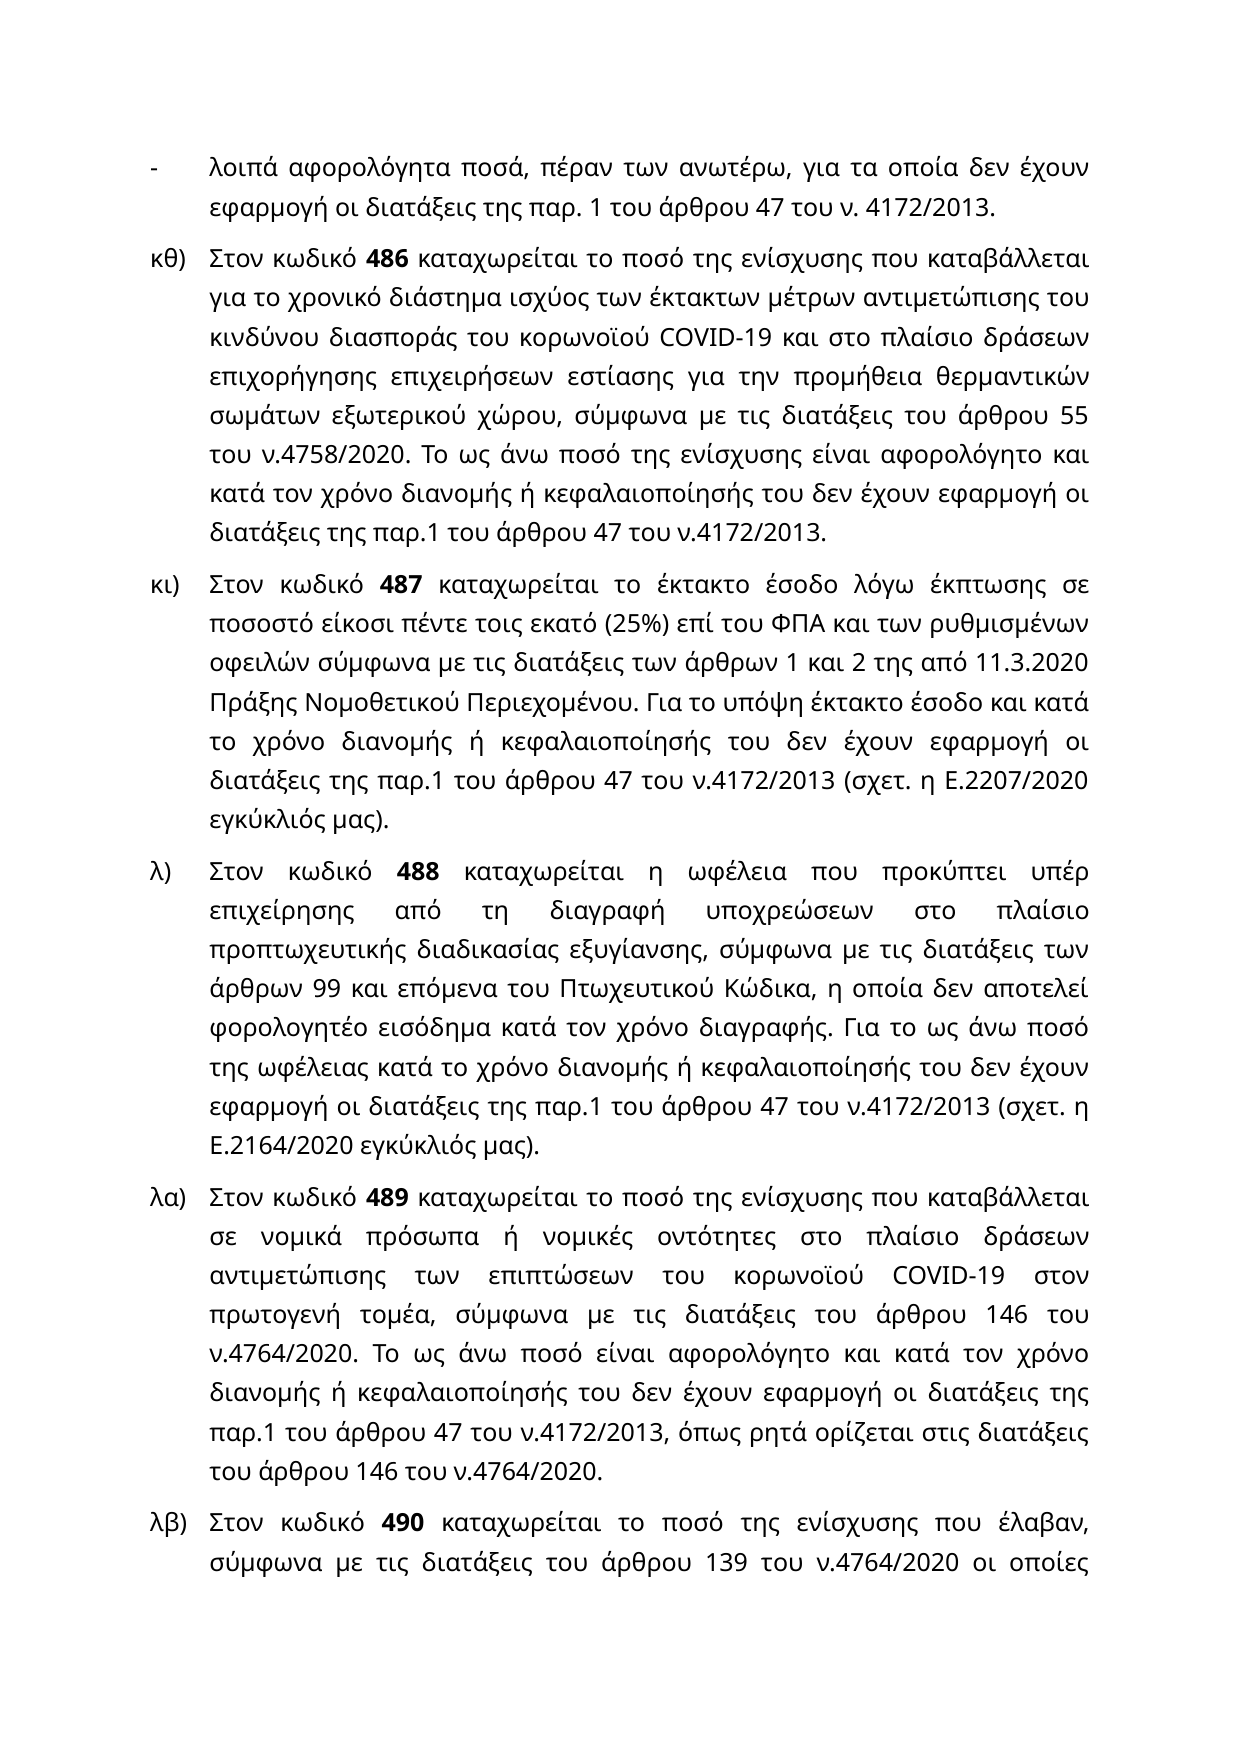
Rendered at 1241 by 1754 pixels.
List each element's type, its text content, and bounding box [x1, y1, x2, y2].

list λ) Στον κωδικό 488 καταχωρείται η ωφέλεια που προκύπτει υπέρ επιχείρησης από τη διαγραφή υποχρεώσεων στο πλαίσιο προπτωχευτικής διαδικασίας εξυγίανσης, σύμφωνα με τις διατάξεις των άρθρων 99 και επόμενα του Πτωχευτικού Κώδικα, η οποία δεν αποτελεί φορολογητέο εισόδημα κατά τον χρόνο διαγραφής. Για το ως άνω ποσό της ωφέλειας κατά το χρόνο διανομής ή κεφαλαιοποίησής του δεν έχουν εφαρμογή οι διατάξεις της παρ.1 του άρθρου 47 του ν.4172/2013 (σχετ. η Ε.2164/2020 εγκύκλιός μας). [150, 853, 1090, 1162]
list κθ) Στον κωδικό 486 καταχωρείται το ποσό της ενίσχυσης που καταβάλλεται για το χρονικό διάστημα ισχύος των έκτακτων μέτρων αντιμετώπισης του κινδύνου διασποράς του κορωνοϊού COVID-19 και στο πλαίσιο δράσεων επιχορήγησης επιχειρήσεων εστίασης για την προμήθεια θερμαντικών σωμάτων εξωτερικού χώρου, σύμφωνα με τις διατάξεις του άρθρου 55 του ν.4758/2020. Το ως άνω ποσό της ενίσχυσης είναι αφορολόγητο και κατά τον χρόνο διανομής ή κεφαλαιοποίησής του δεν έχουν εφαρμογή οι διατάξεις της παρ.1 του άρθρου 47 του ν.4172/2013. [150, 241, 1090, 549]
list - λοιπά αφορολόγητα ποσά, πέραν των ανωτέρω, για τα οποία δεν έχουν εφαρμογή οι διατάξεις της παρ. 1 του άρθρου 47 του ν. 4172/2013. [150, 150, 1090, 223]
list λα) Στον κωδικό 489 καταχωρείται το ποσό της ενίσχυσης που καταβάλλεται σε νομικά πρόσωπα ή νομικές οντότητες στο πλαίσιο δράσεων αντιμετώπισης των επιπτώσεων του κορωνοϊού COVID-19 στον πρωτογενή τομέα, σύμφωνα με τις διατάξεις του άρθρου 146 του ν.4764/2020. Το ως άνω ποσό είναι αφορολόγητο και κατά τον χρόνο διανομής ή κεφαλαιοποίησής του δεν έχουν εφαρμογή οι διατάξεις της παρ.1 του άρθρου 47 του ν.4172/2013, όπως ρητά ορίζεται στις διατάξεις του άρθρου 146 του ν.4764/2020. [150, 1179, 1090, 1487]
list κι) Στον κωδικό 487 καταχωρείται το έκτακτο έσοδο λόγω έκπτωσης σε ποσοστό είκοσι πέντε τοις εκατό (25%) επί του ΦΠΑ και των ρυθμισμένων οφειλών σύμφωνα με τις διατάξεις των άρθρων 1 και 2 της από 11.3.2020 Πράξης Νομοθετικού Περιεχομένου. Για το υπόψη έκτακτο έσοδο και κατά το χρόνο διανομής ή κεφαλαιοποίησής του δεν έχουν εφαρμογή οι διατάξεις της παρ.1 του άρθρου 47 του ν.4172/2013 (σχετ. η Ε.2207/2020 εγκύκλιός μας). [150, 567, 1090, 836]
list λβ) Στον κωδικό 490 καταχωρείται το ποσό της ενίσχυσης που έλαβαν, σύμφωνα με τις διατάξεις του άρθρου 139 του ν.4764/2020 οι οποίες [150, 1505, 1090, 1578]
